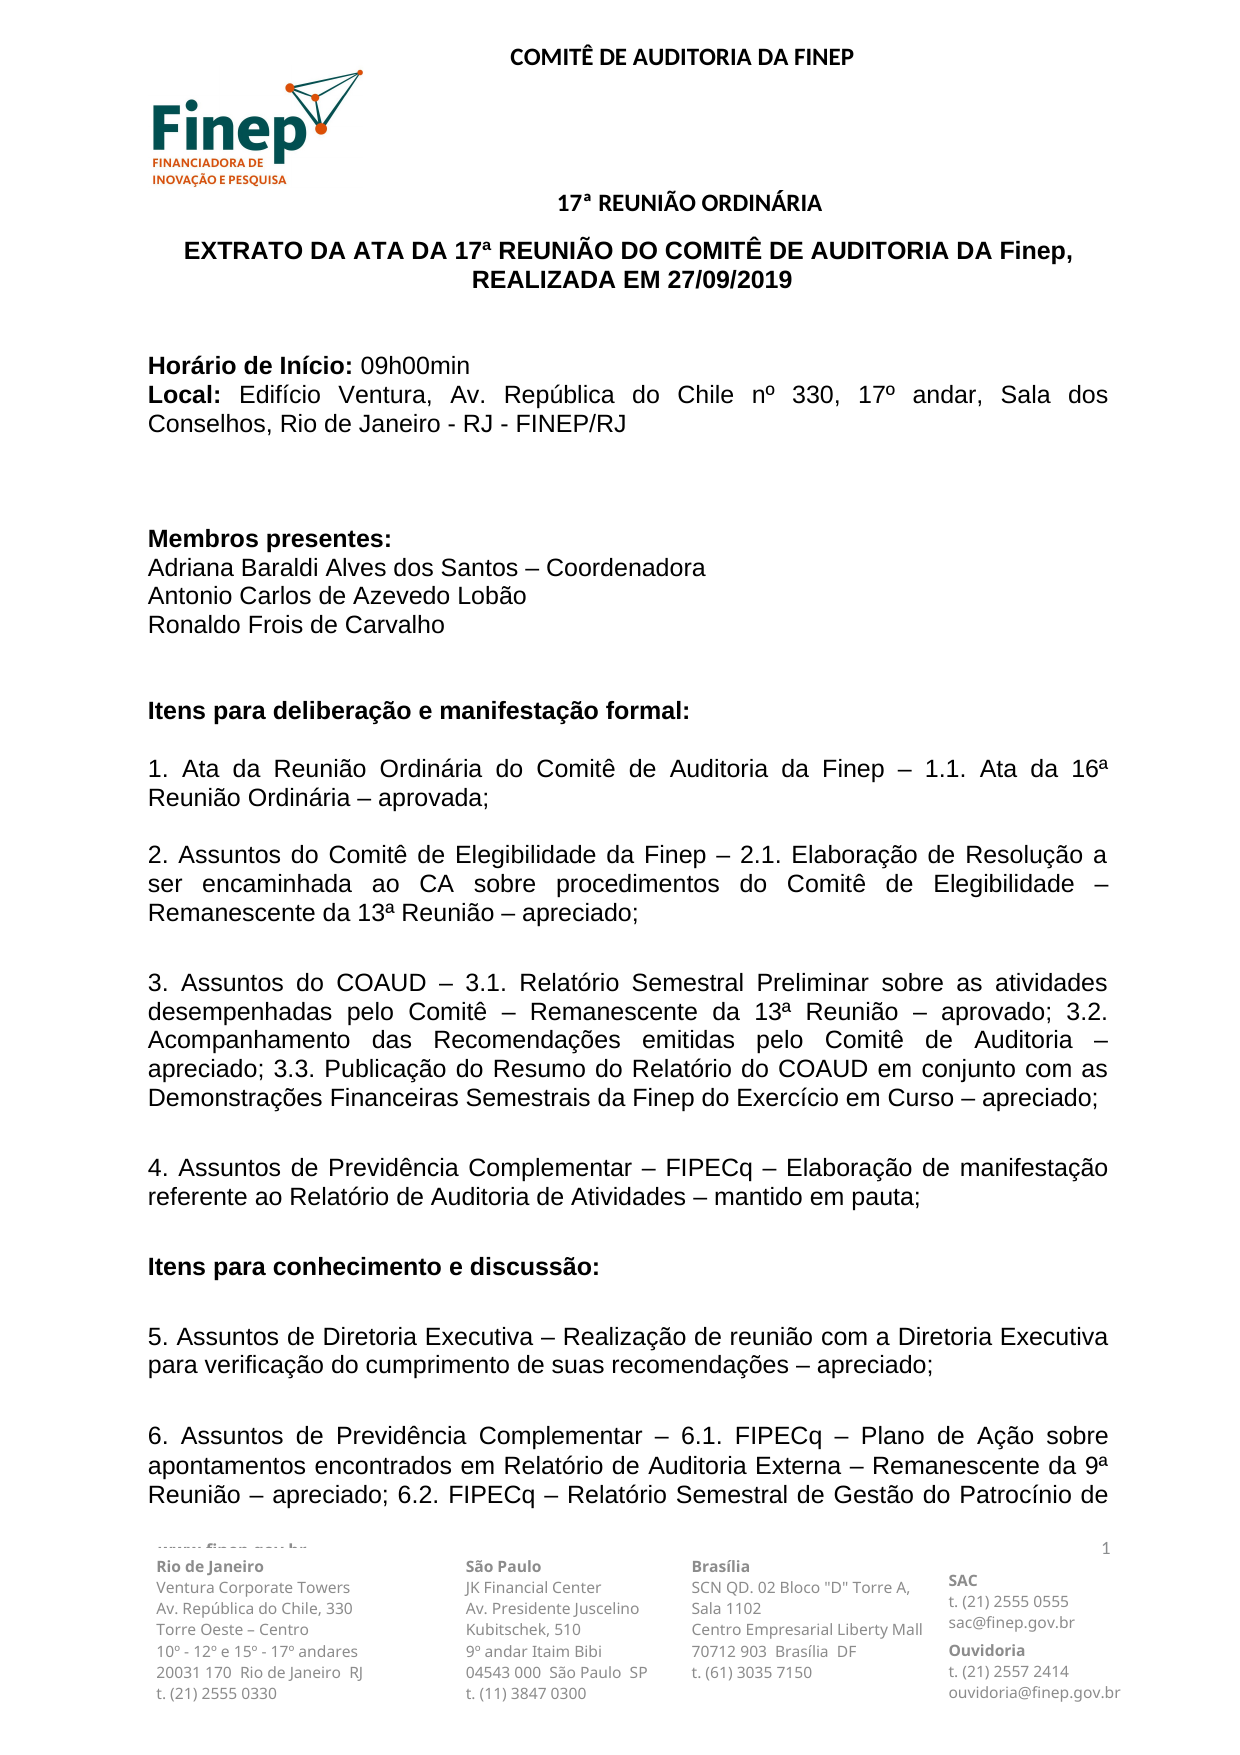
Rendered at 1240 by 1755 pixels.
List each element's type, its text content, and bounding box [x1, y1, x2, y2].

text Membros presentes: [148, 524, 1110, 552]
text Local: Edifício Ventura, Av. República do Chile nº 330, 17º andar, Sala dos Conselhos, Rio de Janeiro - RJ - FINEP/RJ [148, 380, 1110, 437]
text REALIZADA EM 27/09/2019 [148, 265, 1110, 294]
text Itens para conhecimento e discussão: [148, 1252, 1110, 1280]
text 6. Assuntos de Previdência Complementar – 6.1. FIPECq – Plano de Ação sobre apontamentos encontrados em Relatório de Auditoria Externa – Remanescente da 9ª Reunião – apreciado; 6.2. FIPECq – Relatório Semestral de Gestão do Patrocínio de [148, 1420, 1110, 1508]
text 1. Ata da Reunião Ordinária do Comitê de Auditoria da Finep – 1.1. Ata da 16ª Reunião Ordinária – aprovada; [148, 754, 1110, 811]
text 2. Assuntos do Comitê de Elegibilidade da Finep – 2.1. Elaboração de Resolução a ser encaminhada ao CA sobre procedimentos do Comitê de Elegibilidade – Remanescente da 13ª Reunião – apreciado; [148, 840, 1110, 927]
text Antonio Carlos de Azevedo Lobão [148, 581, 1110, 610]
text EXTRATO DA ATA DA 17ª REUNIÃO DO COMITÊ DE AUDITORIA DA Finep, [148, 236, 1110, 265]
text Ronaldo Frois de Carvalho [148, 610, 1110, 639]
text 5. Assuntos de Diretoria Executiva – Realização de reunião com a Diretoria Executiva para verificação do cumprimento de suas recomendações – apreciado; [148, 1322, 1110, 1379]
text Horário de Início: 09h00min [148, 351, 1110, 380]
text Itens para deliberação e manifestação formal: [148, 696, 1110, 725]
text 3. Assuntos do COAUD – 3.1. Relatório Semestral Preliminar sobre as atividades desempenhadas pelo Comitê – Remanescente da 13ª Reunião – aprovado; 3.2. Acompanhamento das Recomendações emitidas pelo Comitê de Auditoria – apreciado; 3.3. Publicação do Resumo do Relatório do COAUD em conjunto com as Demonstrações Financeiras Semestrais da Finep do Exercício em Curso – apreciado; [148, 968, 1110, 1112]
text 4. Assuntos de Previdência Complementar – FIPECq – Elaboração de manifestação referente ao Relatório de Auditoria de Atividades – mantido em pauta; [148, 1153, 1110, 1210]
text Adriana Baraldi Alves dos Santos – Coordenadora [148, 552, 1110, 581]
